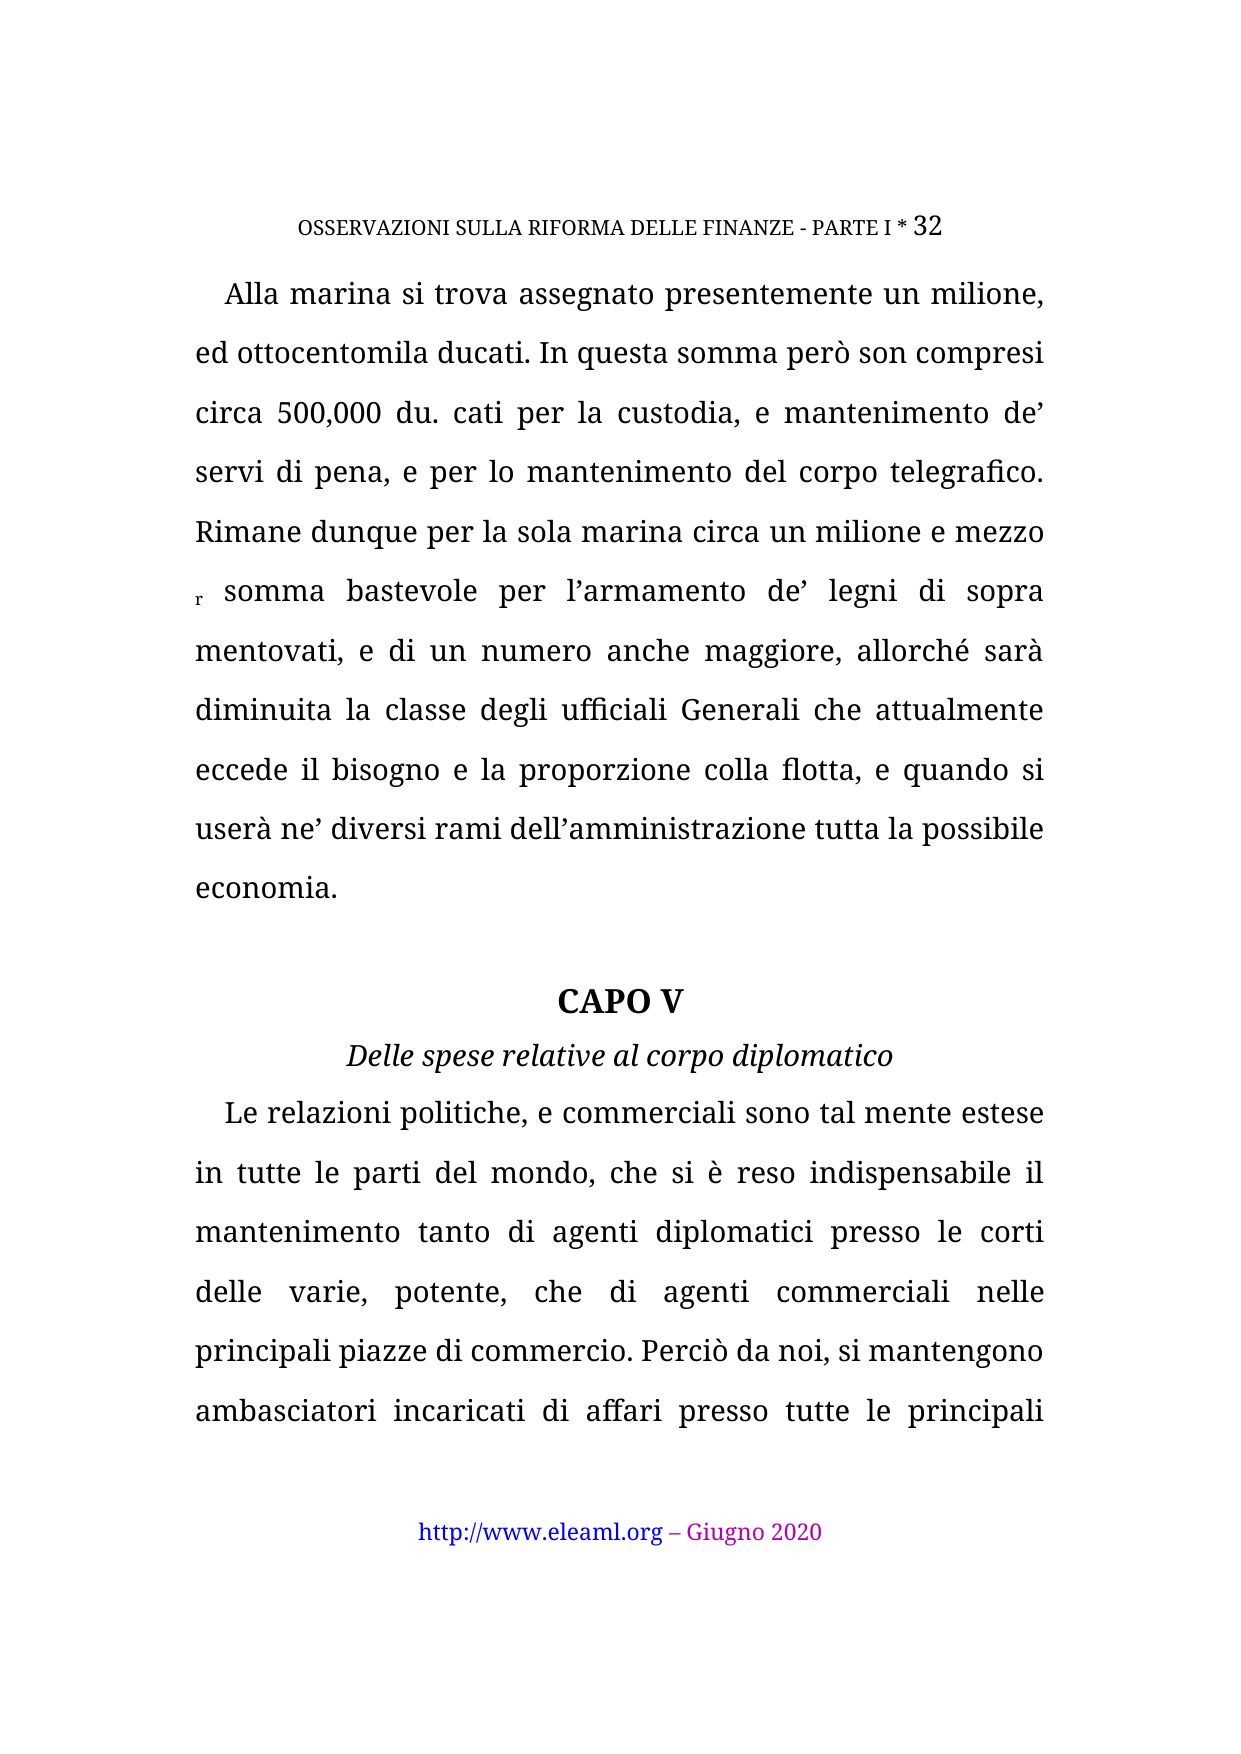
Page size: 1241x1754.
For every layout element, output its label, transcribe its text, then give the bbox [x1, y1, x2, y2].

subtitle Delle spese relative al corpo diplomatico [195, 1035, 1045, 1075]
text Alla marina si trova assegnato presentemente un milione, ed ottocentomila ducati. In questa somma però son compresi circa 500,000 du. cati per la custodia, e mantenimento de’ servi di pena, e per lo mantenimento del corpo telegrafico. Rimane dunque per la sola marina circa un milione e mezzo r somma bastevole per l’armamento de’ legni di sopra mentovati, e di un numero anche maggiore, allorché sarà diminuita la classe degli ufficiali Generali che attualmente eccede il bisogno e la proporzione colla flotta, e quando si userà ne’ diversi rami dell’amministrazione tutta la possibile economia. [195, 273, 1045, 907]
text Le relazioni politiche, e commerciali sono tal mente estese in tutte le parti del mondo, che si è reso indispensabile il mantenimento tanto di agenti diplomatici presso le corti delle varie, potente, che di agenti commerciali nelle principali piazze di commercio. Perciò da noi, si mantengono ambasciatori incaricati di affari presso tutte le principali [195, 1093, 1045, 1430]
subtitle CAPO V [195, 977, 1045, 1023]
